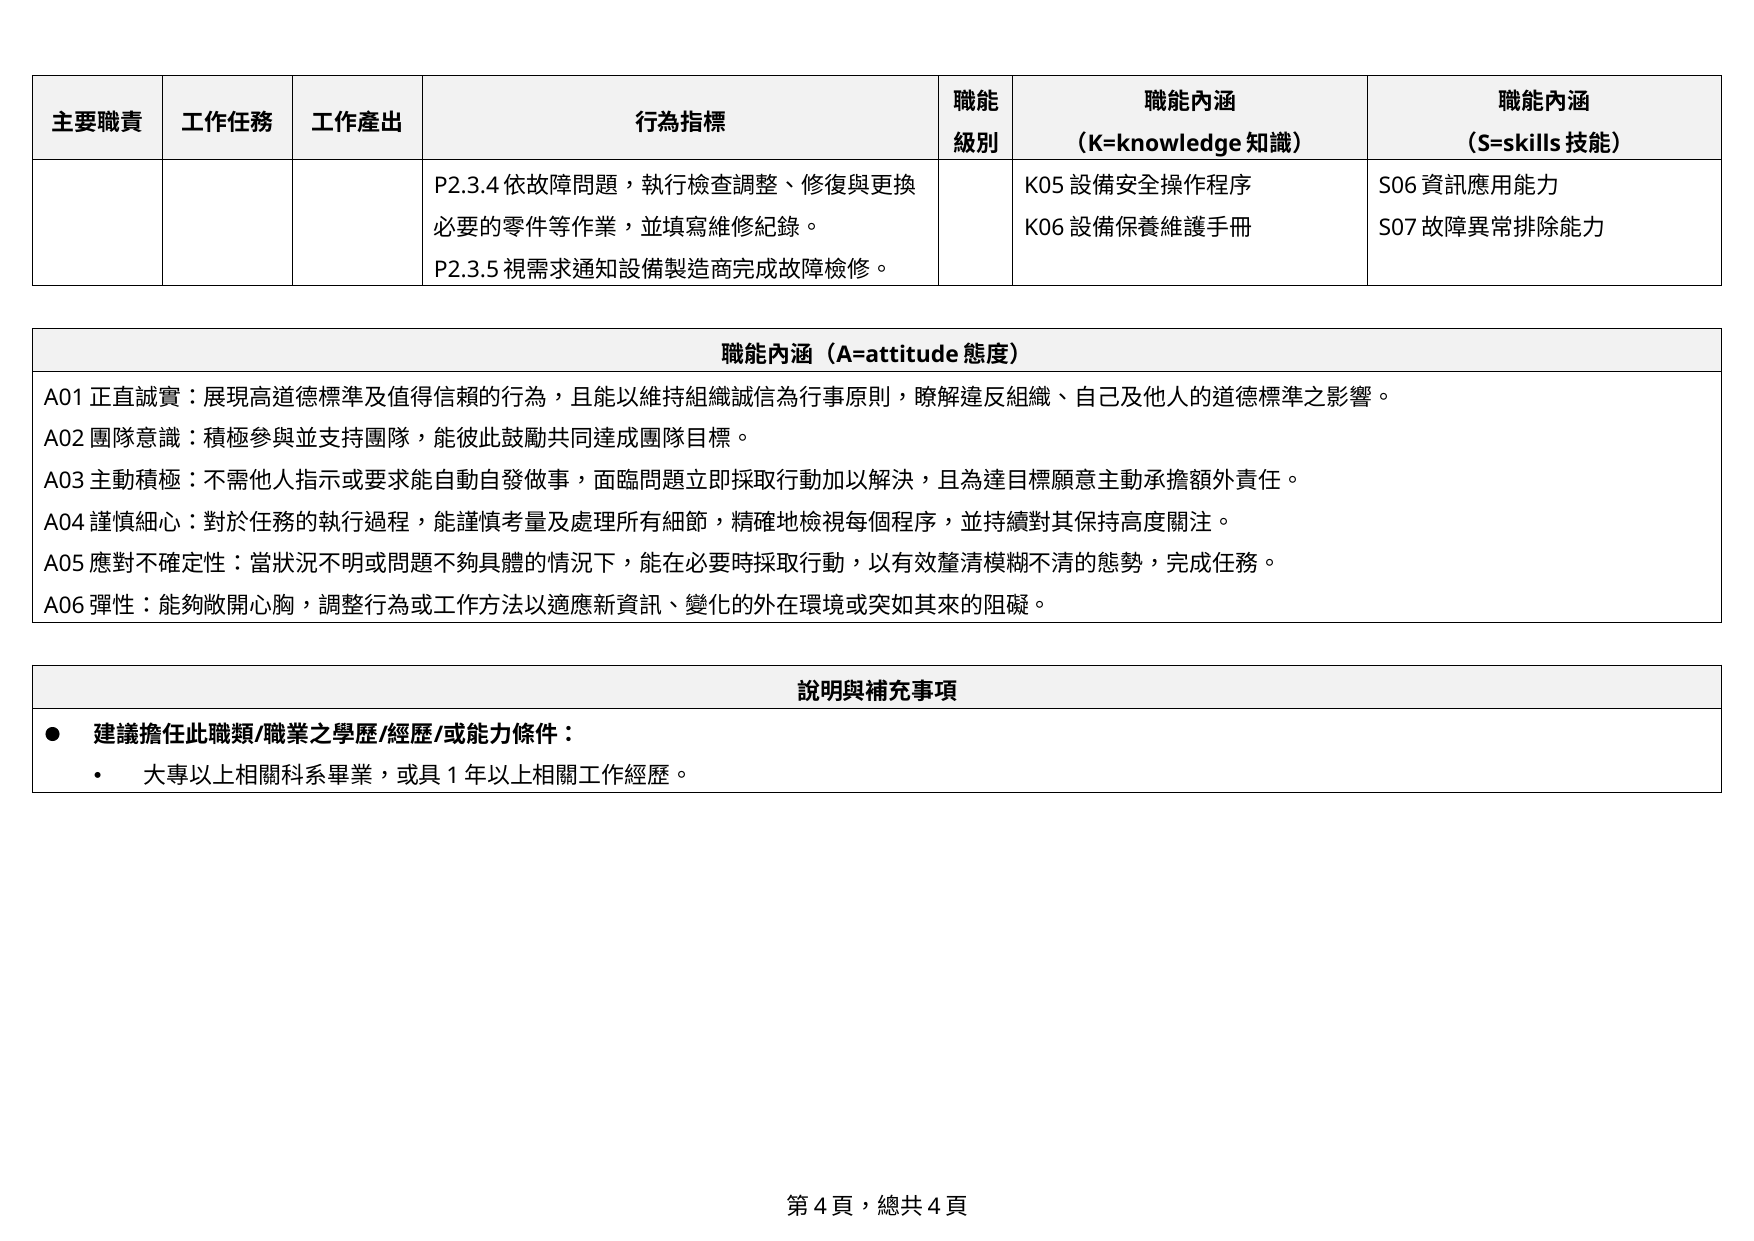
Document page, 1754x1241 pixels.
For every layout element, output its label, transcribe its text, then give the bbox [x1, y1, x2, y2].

table_header 職能內涵（A=attitude態度） [33, 329, 1721, 371]
table_header 工作產出 [293, 76, 422, 159]
table_header 主要職責 [33, 76, 162, 159]
table_header 說明與補充事項 [33, 666, 1721, 708]
table_cell S06資訊應用能力 S07故障異常排除能力 [1368, 160, 1721, 285]
table_cell K05設備安全操作程序 K06設備保養維護手冊 [1013, 160, 1367, 285]
table_header 職能級別 [939, 76, 1012, 159]
table_cell P2.3.4依故障問題，執行檢查調整、修復與更換必要的零件等作業，並填寫維修紀錄。 P2.3.5視需求通知設備製造商完成故障檢修。 [423, 160, 938, 285]
table_cell [163, 160, 292, 285]
table_header 職能內涵 （S=skills技能） [1368, 76, 1721, 159]
table_cell A01正直誠實：展現高道德標準及值得信賴的行為，且能以維持組織誠信為行事原則，瞭解違反組織、自己及他人的道德標準之影響。 A02團隊意識：積極參與並支持團隊，能彼此鼓勵共同達成團隊目標。 A03主動積極：不需他人指示或要求能自動自發做事，面臨問題立即採取行動加以解決，且為達目標願意主動承擔額外責任。 A04謹慎細心：對於任務的執行過程，能謹慎考量及處理所有細節，精確地檢視每個程序，並持續對其保持高度關注。 A05應對不確定性：當狀況不明或問題不夠具體的情況下，能在必要時採取行動，以有效釐清模糊不清的態勢，完成任務。 A06彈性：能夠敞開心胸，調整行為或工作方法以適應新資訊、變化的外在環境或突如其來的阻礙。 [33, 372, 1721, 622]
table_header 行為指標 [423, 76, 938, 159]
table_cell [939, 160, 1012, 285]
table_header 工作任務 [163, 76, 292, 159]
table_cell 建議擔任此職類/職業之學歷/經歷/或能力條件： 大專以上相關科系畢業，或具1年以上相關工作經歷。 [33, 709, 1721, 792]
table_header 職能內涵 （K=knowledge知識） [1013, 76, 1367, 159]
table_cell [293, 160, 422, 285]
